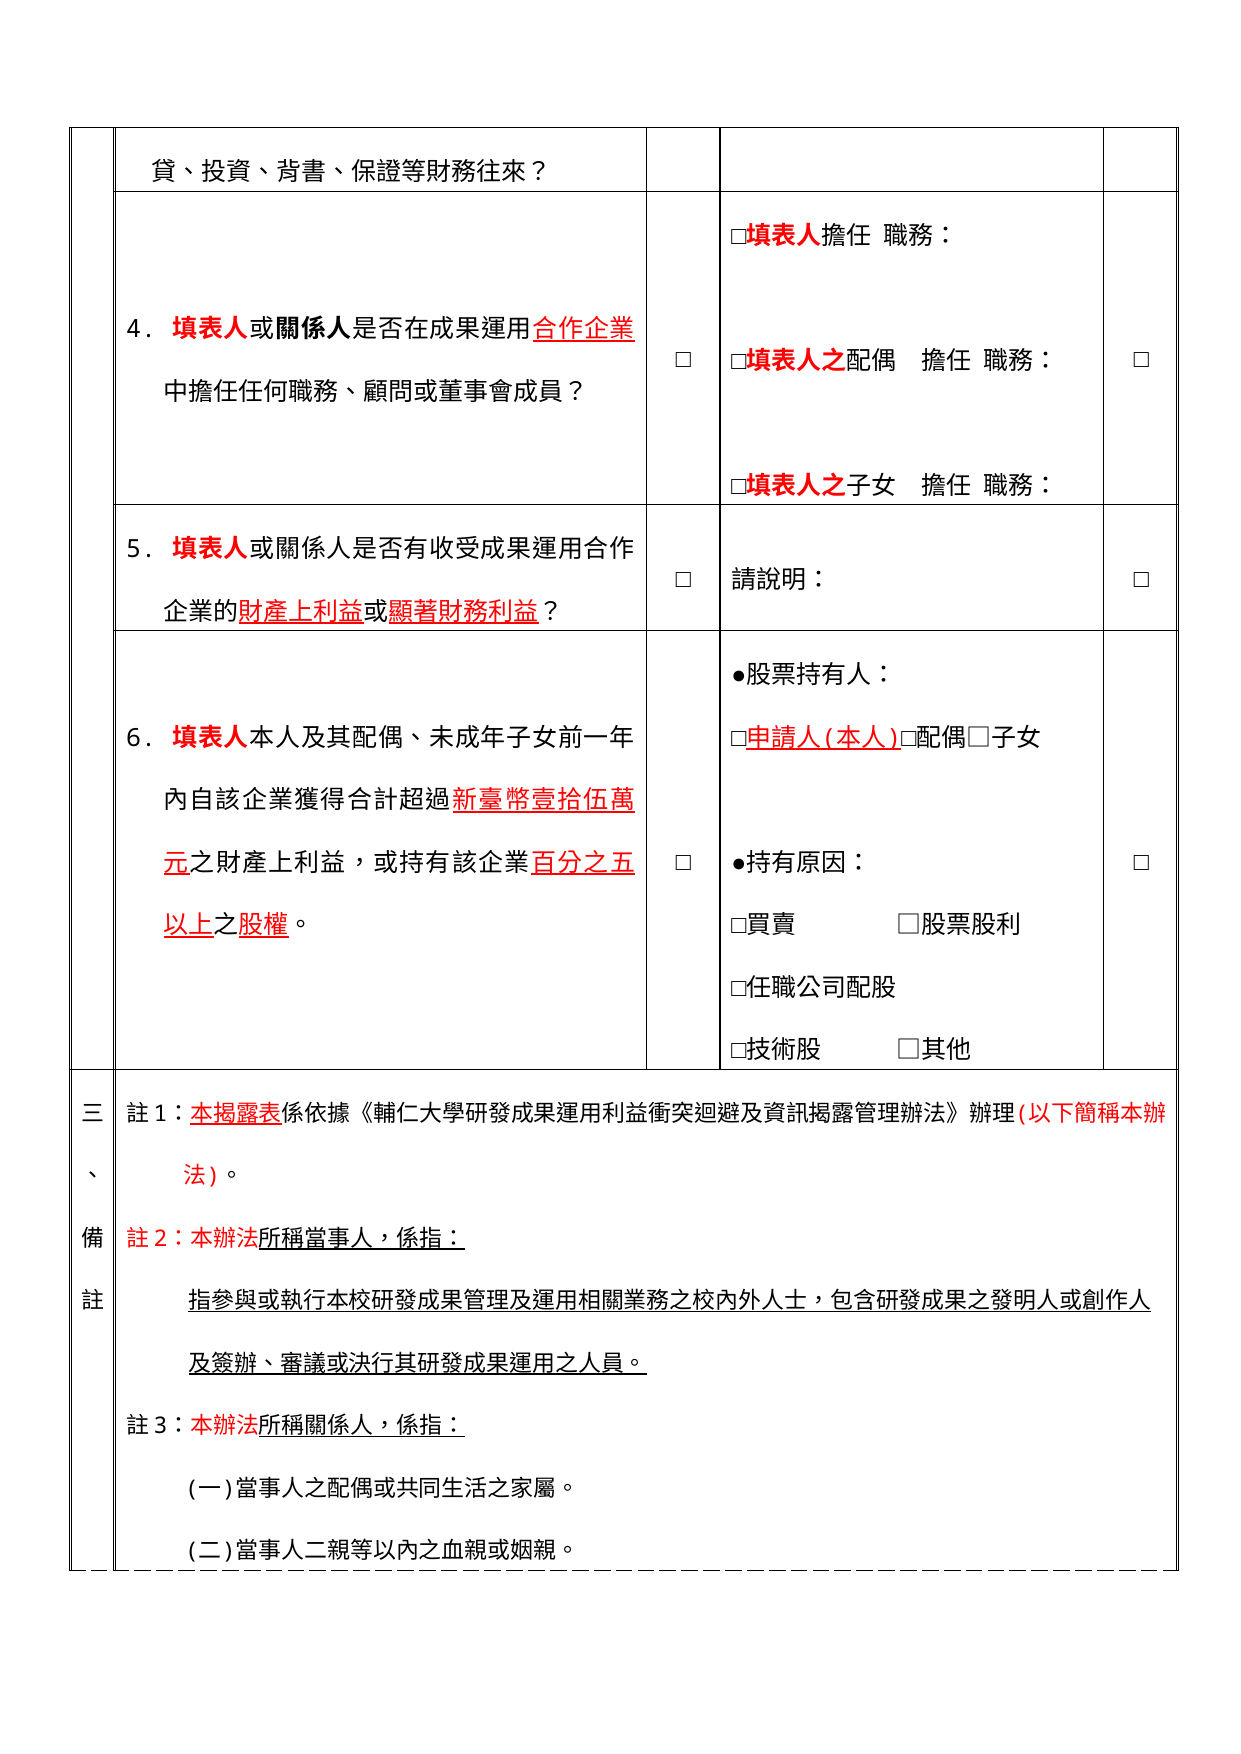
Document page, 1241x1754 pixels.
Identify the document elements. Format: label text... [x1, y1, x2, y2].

table_cell □ [1104, 505, 1176, 630]
table_cell □ [647, 192, 719, 504]
table_cell [647, 128, 719, 191]
table_cell 貸、投資、背書、保證等財務往來？ [116, 128, 646, 191]
table_cell □ [1104, 631, 1176, 1069]
table_cell [721, 128, 1103, 191]
table_cell □ [647, 631, 719, 1069]
table_cell [72, 128, 113, 1069]
table_cell [1104, 128, 1176, 191]
table_cell 三、備註 [72, 1070, 113, 1570]
table_cell □ [647, 505, 719, 630]
table_cell □ [1104, 192, 1176, 504]
table_cell 註1：本揭露表係依據《輔仁大學研發成果運用利益衝突迴避及資訊揭露管理辦法》辦理(以下簡稱本辦法)。 註2：本辦法所稱當事人，係指： 指參與或執行本校研發成果管理及運用相關業務之校內外人士，包含研發成果之發明人或創作人及簽辦、審議或決行其研發成果運用之人員。 註3：本辦法所稱關係人，係指： (一)當事人之配偶或共同生活之家屬。 (二)當事人二親等以內之血親或姻親。 [116, 1070, 1176, 1570]
table_cell 5. 填表人或關係人是否有收受成果運用合作企業的財產上利益或顯著財務利益？ [116, 505, 646, 630]
table_cell 6. 填表人本人及其配偶、未成年子女前一年內自該企業獲得合計超過新臺幣壹拾伍萬元之財產上利益，或持有該企業百分之五以上之股權。 [116, 631, 646, 1069]
table_cell □填表人擔任 職務： □填表人之配偶 擔任 職務： □填表人之子女 擔任 職務： [721, 192, 1103, 504]
table_cell 請說明： [721, 505, 1103, 630]
table_cell 4. 填表人或關係人是否在成果運用合作企業中擔任任何職務、顧問或董事會成員？ [116, 192, 646, 504]
table_cell ●股票持有人： □申請人(本人)□配偶□子女 ●持有原因： □買賣 □股票股利 □任職公司配股 □技術股 □其他 [721, 631, 1103, 1069]
